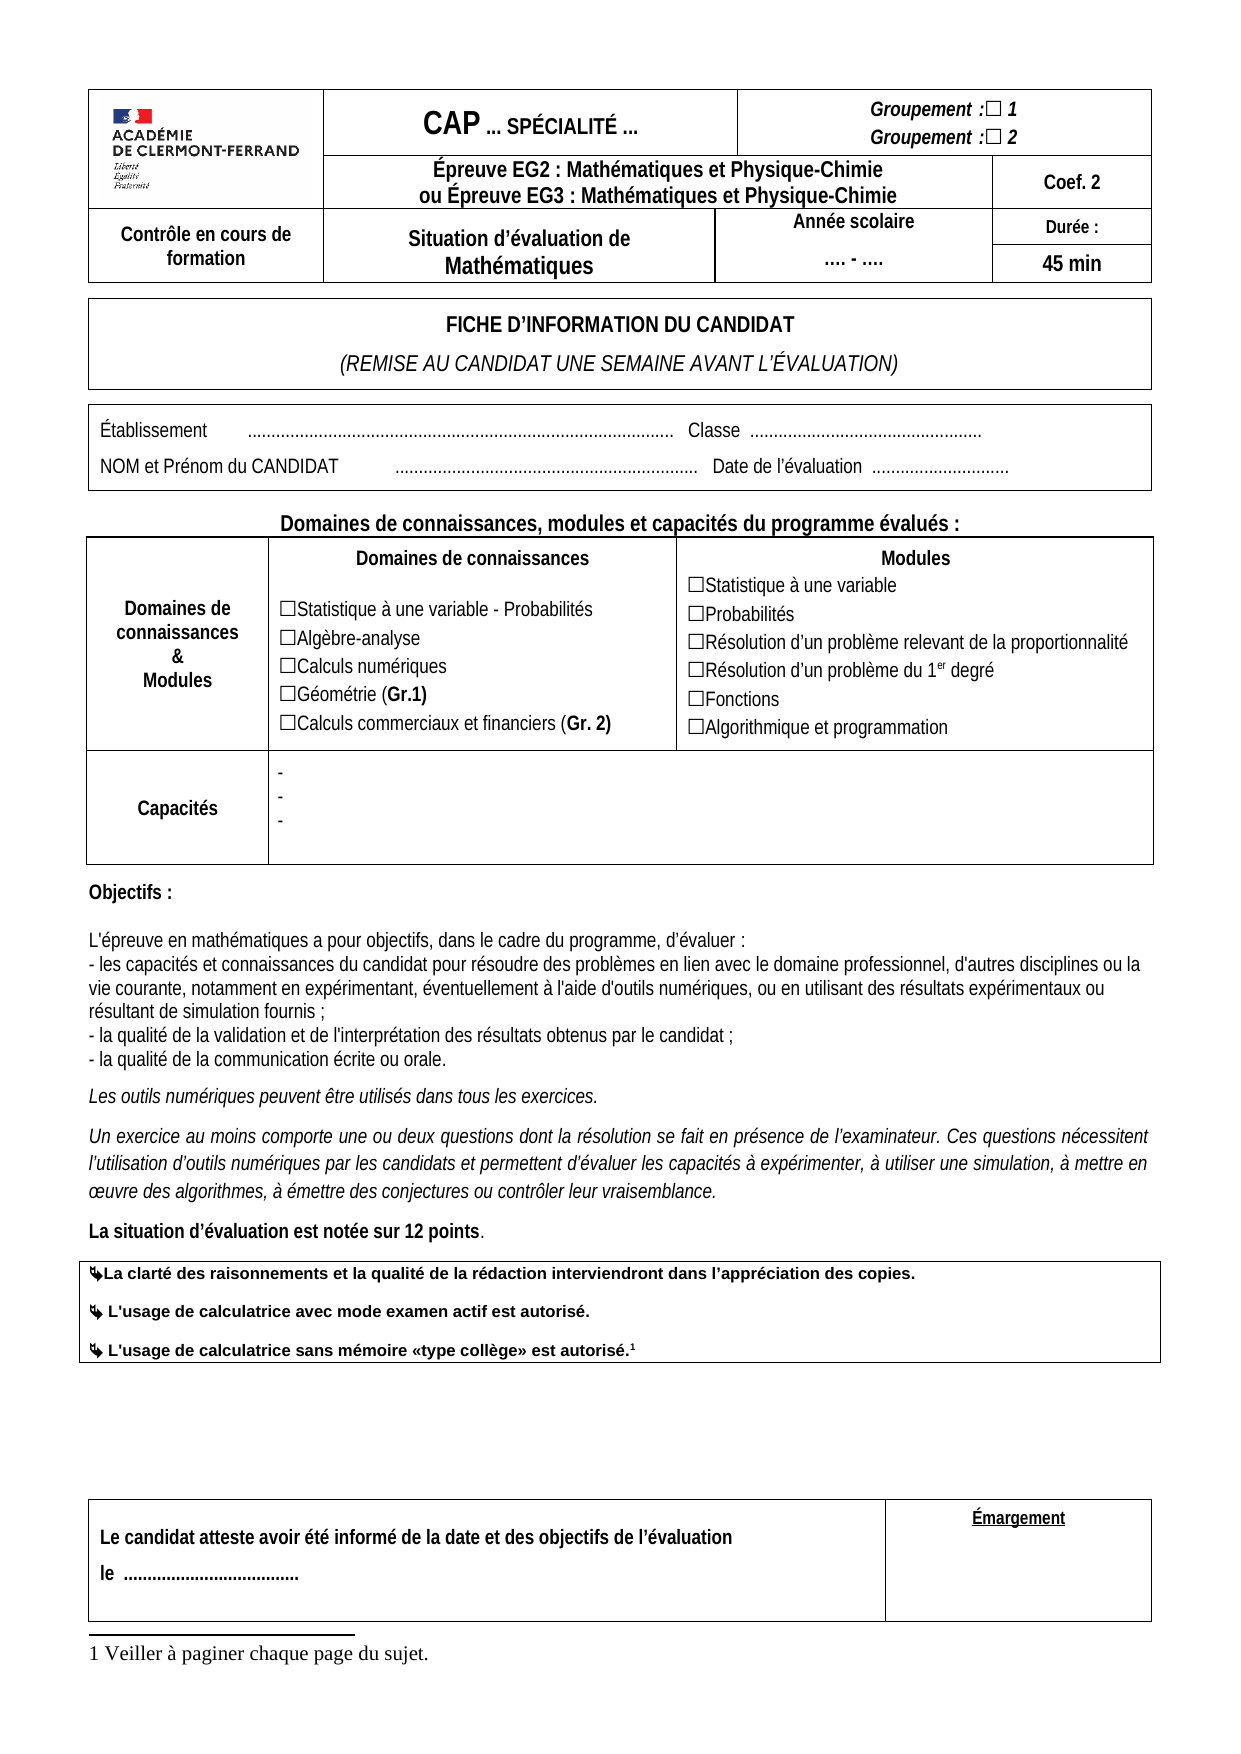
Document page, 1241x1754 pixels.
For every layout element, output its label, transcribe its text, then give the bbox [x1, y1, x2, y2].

table_header [89, 90, 323, 208]
table_cell Coef. 2 [993, 156, 1151, 208]
table_header Modules ☐Statistique à une variable ☐Probabilités ☐Résolution d’un problème relevant de la proportionnalité ☐Résolution d’un problème du 1er degré ☐Fonctions ☐Algorithmique et programmation [677, 538, 1153, 750]
table_header Émargement [886, 1500, 1151, 1621]
text Domaines de connaissances, modules et capacités du programme évalués : [89, 510, 1152, 536]
text Objectifs : [89, 880, 1152, 904]
text La situation d’évaluation est notée sur 12 points. [89, 1219, 1152, 1243]
table_cell - - - [269, 751, 1153, 864]
table_cell Épreuve EG2 : Mathématiques et Physique-Chimie ou Épreuve EG3 : Mathématiques et Physique-Chimie [324, 156, 992, 208]
table_cell Année scolaire .… - …. [716, 209, 992, 282]
table_header Domaines de connaissances & Modules [87, 538, 268, 750]
subtitle  L'usage de calculatrice sans mémoire «type collège» est autorisé. [80, 1338, 1160, 1362]
text Veiller à paginer chaque page du sujet. [89, 1641, 1152, 1665]
text - les capacités et connaissances du candidat pour résoudre des problèmes en lien avec le domaine professionnel, d'autres disciplines ou la vie courante, notamment en expérimentant, éventuellement à l'aide d'outils numériques, ou en utilisant des résultats expérimentaux ou résultant de simulation fournis ; - la qualité de la validation et de l'interprétation des résultats obtenus par le candidat ; - la qualité de la communication écrite ou orale. [89, 952, 1152, 1071]
text Un exercice au moins comporte une ou deux questions dont la résolution se fait en présence de l’examinateur. Ces questions nécessitent l’utilisation d’outils numériques par les candidats et permettent d’évaluer les capacités à expérimenter, à utiliser une simulation, à mettre en œuvre des algorithmes, à émettre des conjectures ou contrôler leur vraisemblance. [89, 1124, 1152, 1203]
table_cell Durée : [993, 209, 1151, 244]
table_header Le candidat atteste avoir été informé de la date et des objectifs de l’évaluation le ..................................... [89, 1500, 885, 1621]
text Les outils numériques peuvent être utilisés dans tous les exercices. [89, 1084, 1152, 1108]
table_cell 45 min [993, 245, 1151, 282]
table_header Groupement :☐ 1 Groupement :☐ 2 [738, 90, 1151, 154]
subtitle  L'usage de calculatrice avec mode examen actif est autorisé. [89, 1302, 1152, 1322]
text L'épreuve en mathématiques a pour objectifs, dans le cadre du programme, d’évaluer : [89, 928, 1152, 952]
table_header CAP ... SPÉCIALITÉ ... [324, 90, 737, 154]
table_cell Situation d’évaluation de Mathématiques [324, 209, 714, 282]
table_header Domaines de connaissances ☐Statistique à une variable - Probabilités ☐Algèbre-analyse ☐Calculs numériques ☐Géométrie (Gr.1) ☐Calculs commerciaux et financiers (Gr. 2) [269, 538, 676, 750]
subtitle La clarté des raisonnements et la qualité de la rédaction interviendront dans l’appréciation des copies. [80, 1262, 1160, 1283]
table_header Établissement .......................................................................................... Classe ................................................. NOM et Prénom du CANDIDAT ................................................................ Date de l’évaluation ............................. [89, 405, 1151, 490]
table_header FICHE D’INFORMATION Du candidat (remise au candidat une semaine avant l’Évaluation) [89, 299, 1151, 389]
picture [99, 95, 313, 202]
table_cell Contrôle en cours de formation [89, 209, 323, 282]
table_cell Capacités [87, 751, 268, 864]
